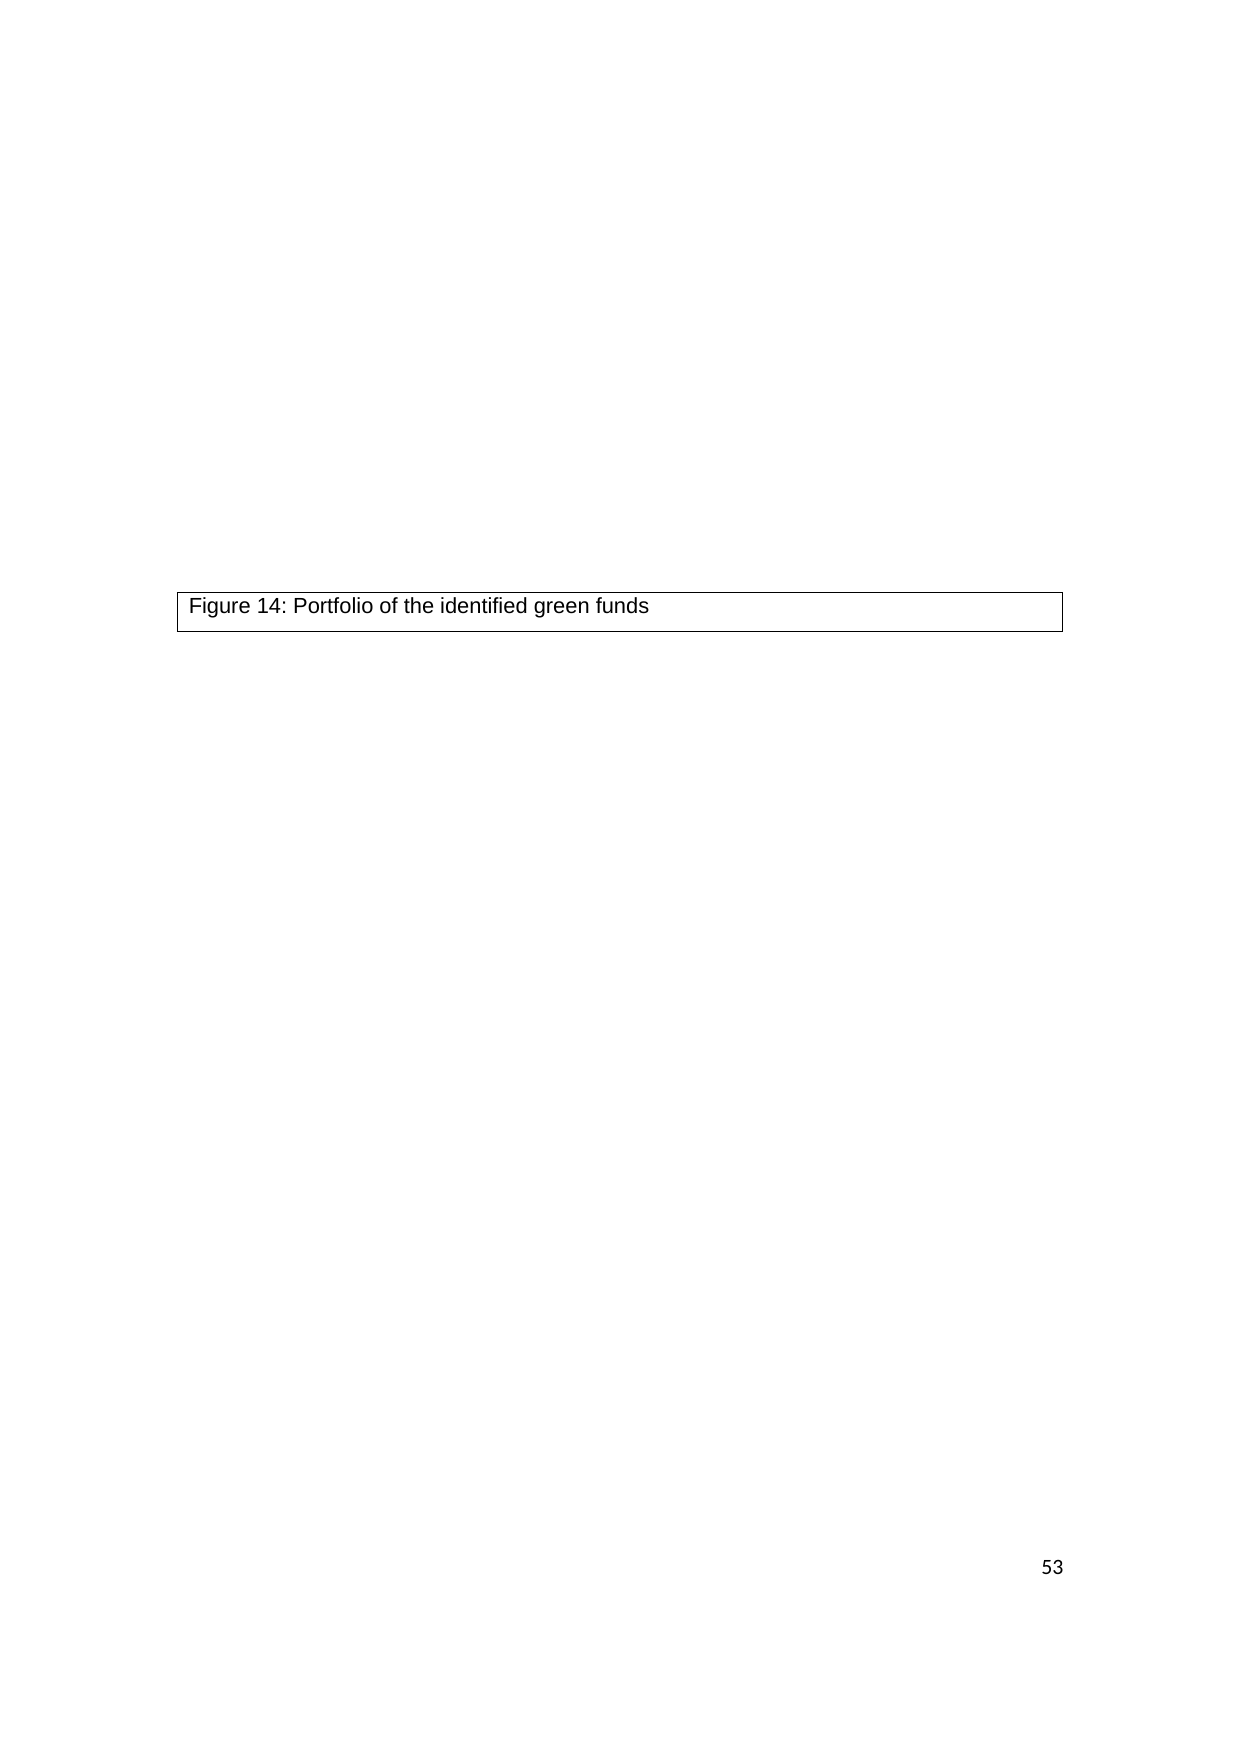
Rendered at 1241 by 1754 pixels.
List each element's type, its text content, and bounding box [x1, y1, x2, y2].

table_header Figure 14: Portfolio of the identified green funds [178, 593, 1062, 631]
